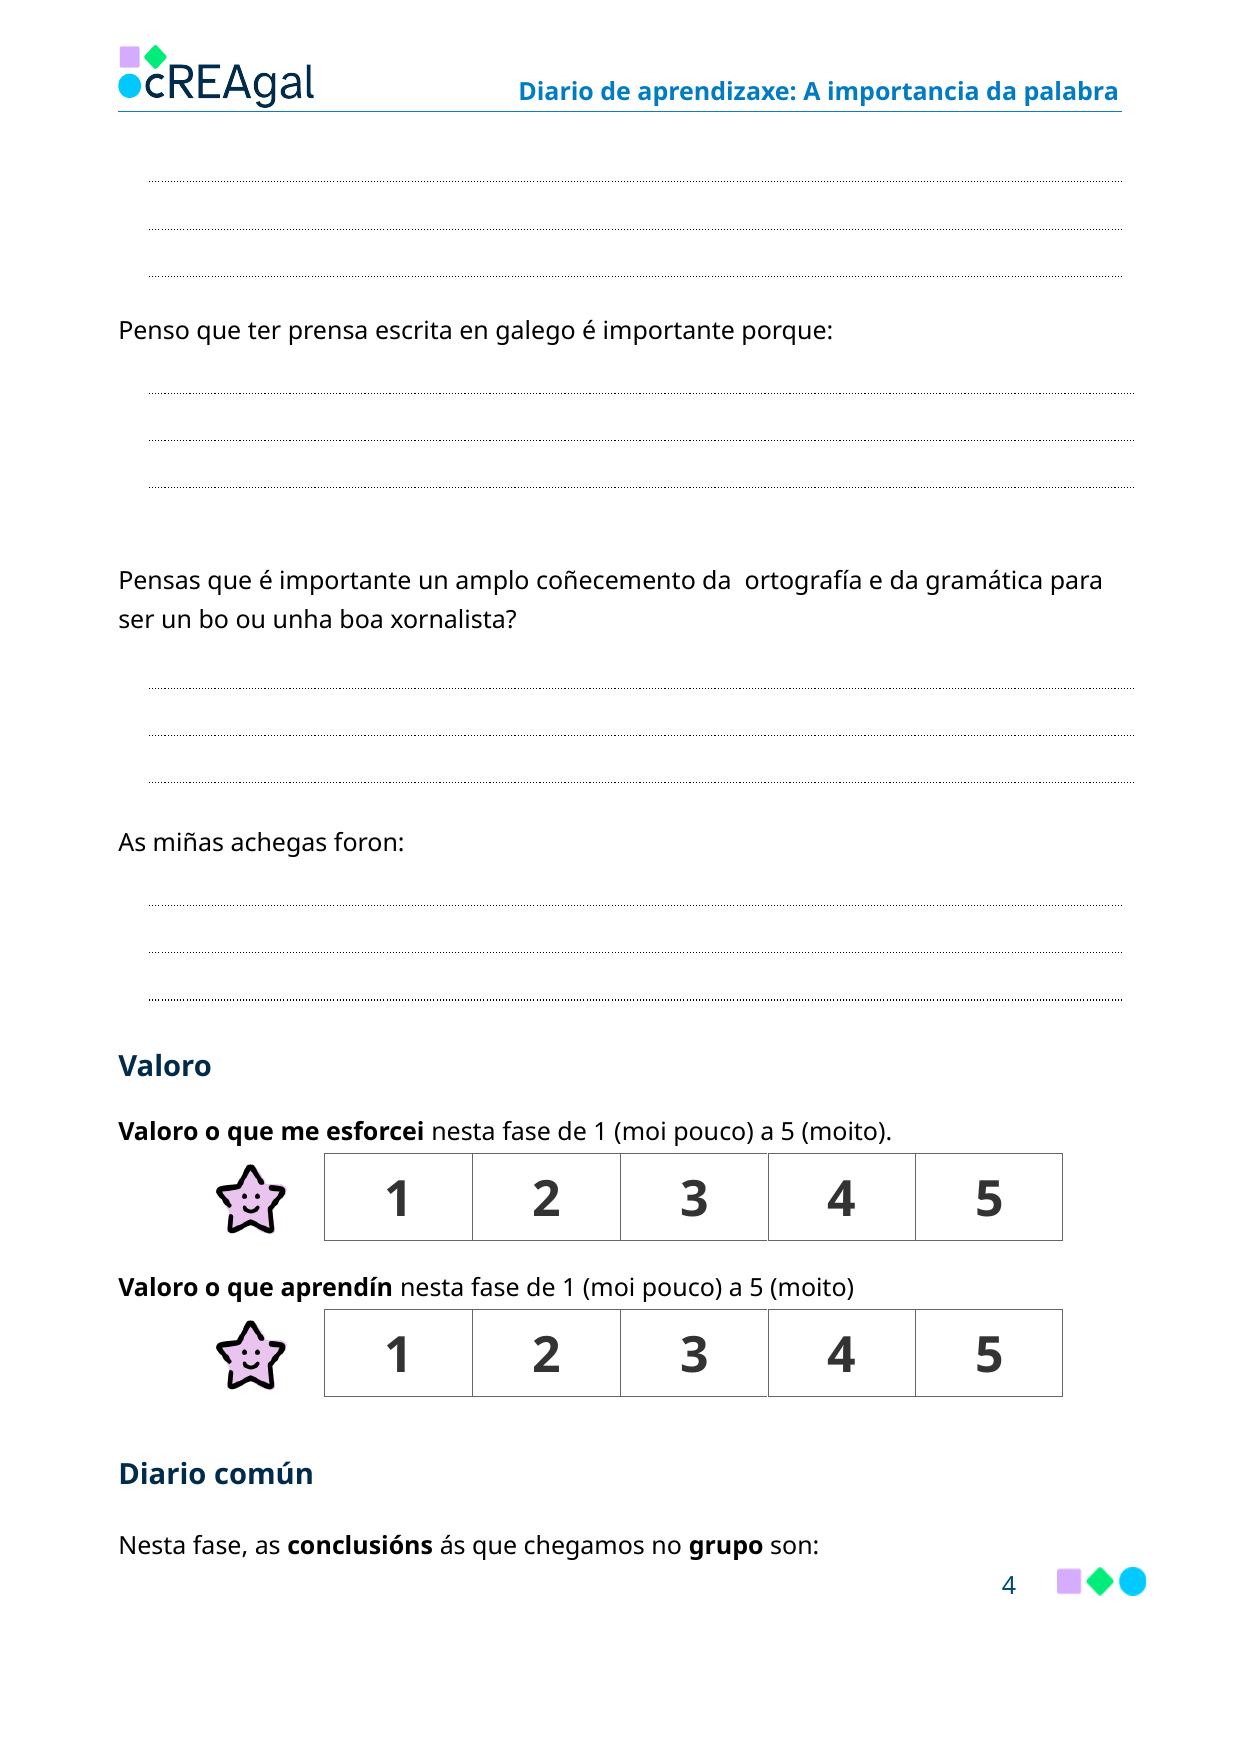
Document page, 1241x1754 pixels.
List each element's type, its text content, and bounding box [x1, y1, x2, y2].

table_header 5 [916, 1154, 1062, 1240]
text As miñas achegas foron: [118, 824, 1122, 859]
table_header [177, 1309, 324, 1397]
table_header 2 [473, 1154, 620, 1240]
picture [208, 1314, 293, 1395]
table_header 1 [325, 1310, 472, 1396]
table_cell [148, 394, 1134, 441]
table_header 3 [621, 1310, 767, 1396]
table_header 4 [769, 1310, 915, 1396]
table_header [177, 1153, 324, 1241]
table_header [148, 347, 1134, 394]
table_cell [148, 441, 1134, 488]
picture [1136, 1584, 1147, 1596]
table_header 2 [473, 1310, 620, 1396]
table_cell [148, 953, 1122, 1001]
picture [208, 1158, 293, 1239]
picture [1057, 1567, 1130, 1596]
table_header 5 [916, 1310, 1062, 1396]
subtitle Diario común [118, 1453, 1122, 1493]
table_header 4 [769, 1154, 915, 1240]
subtitle Valoro [118, 1045, 1122, 1084]
table_header 1 [325, 1154, 472, 1240]
text Pensas que é importante un amplo coñecemento da ortografía e da gramática para ser un bo ou unha boa xornalista? [118, 563, 1122, 636]
table_cell [148, 230, 1122, 277]
text Nesta fase, as conclusións ás que chegamos no grupo son: [118, 1528, 1122, 1562]
text Penso que ter prensa escrita en galego é importante porque: [118, 312, 1122, 347]
table_header [148, 641, 1134, 689]
table_cell [148, 906, 1122, 953]
text Valoro o que aprendín nesta fase de 1 (moi pouco) a 5 (moito) [118, 1269, 1122, 1303]
table_cell [148, 736, 1134, 783]
table_header [148, 135, 1122, 182]
table_header 3 [621, 1154, 767, 1240]
table_cell [148, 183, 1122, 230]
table_cell [148, 689, 1134, 736]
table_header [148, 859, 1122, 906]
text Valoro o que me esforcei nesta fase de 1 (moi pouco) a 5 (moito). [118, 1113, 1122, 1147]
picture [118, 45, 314, 108]
picture [1137, 1567, 1147, 1578]
